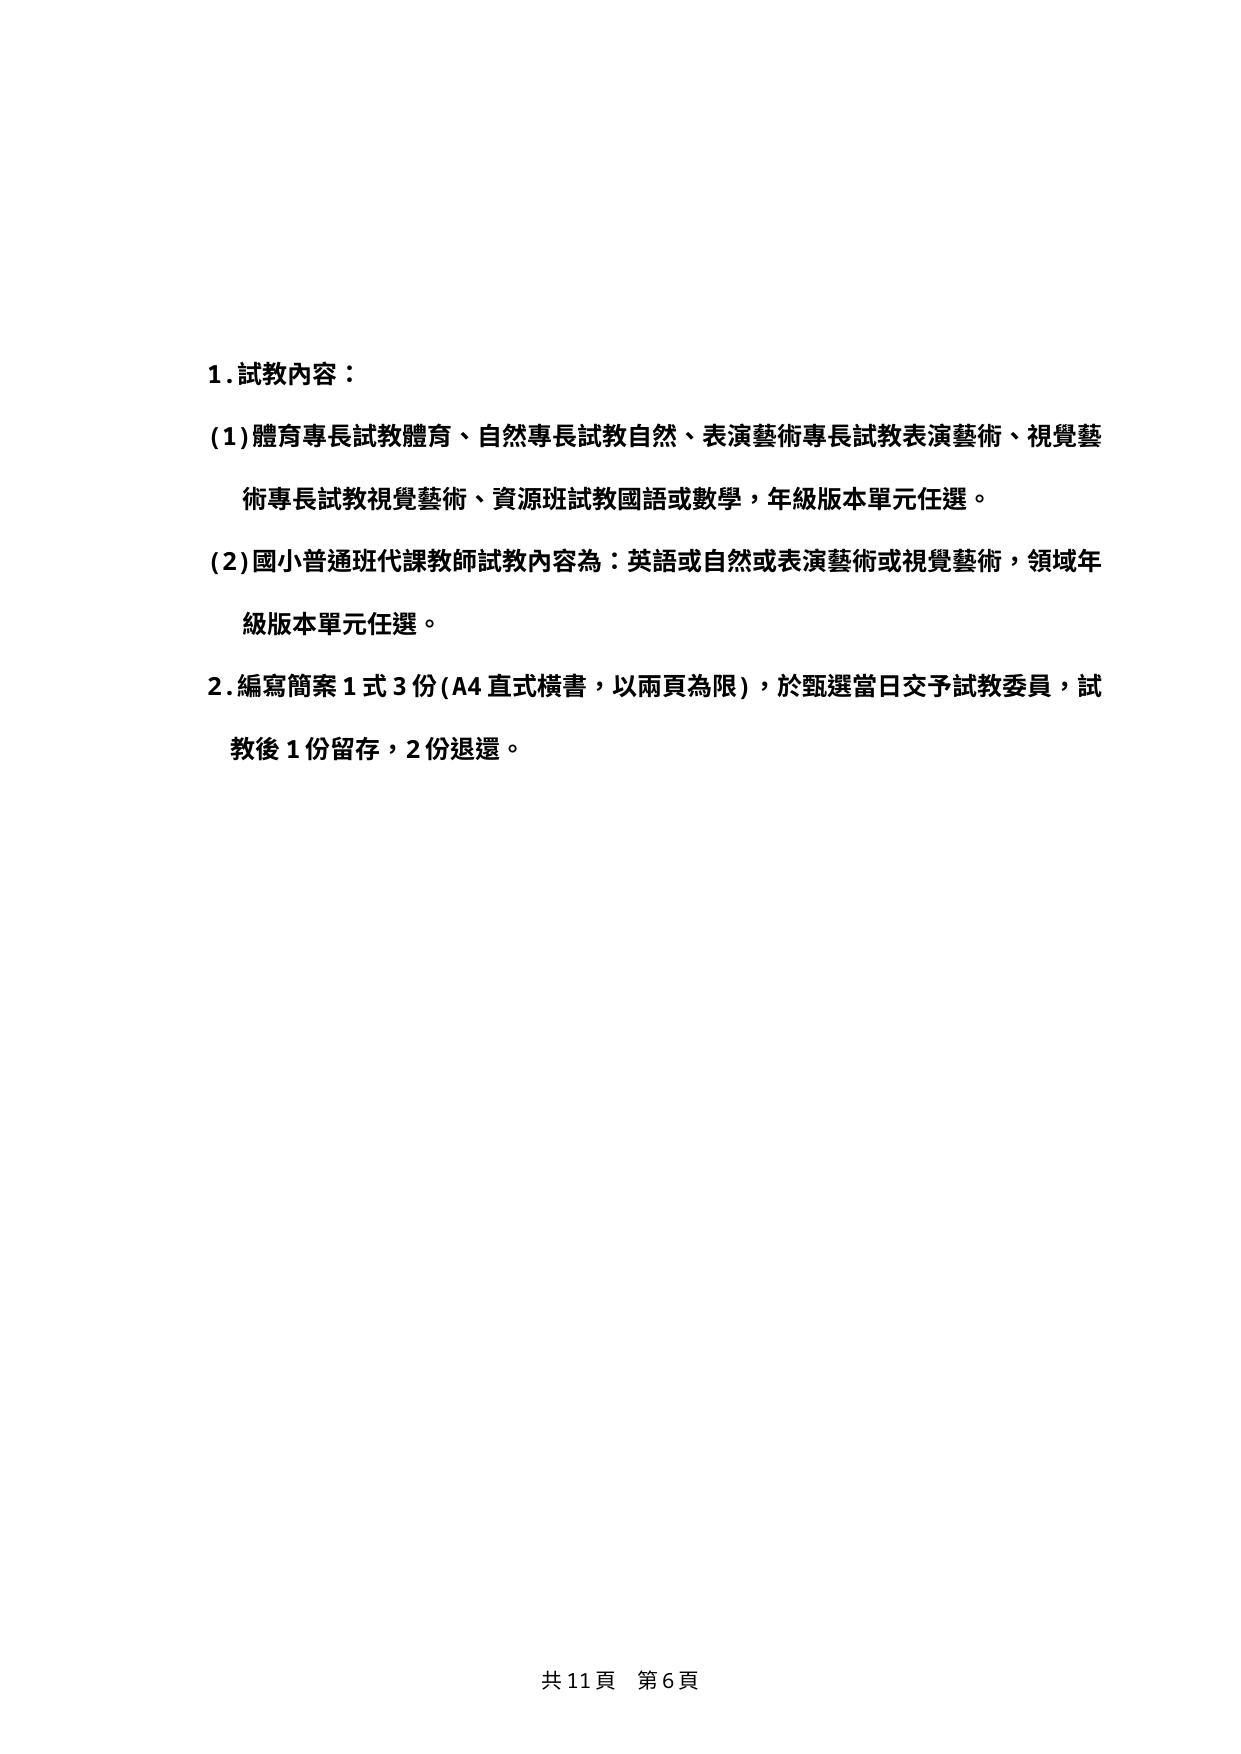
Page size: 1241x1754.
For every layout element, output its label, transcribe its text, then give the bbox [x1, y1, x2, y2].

text 2.編寫簡案1式3份(A4直式橫書，以兩頁為限)，於甄選當日交予試教委員，試教後1份留存，2份退還。 [207, 643, 1122, 768]
text 1.試教內容： [207, 331, 1122, 393]
text (2)國小普通班代課教師試教內容為：英語或自然或表演藝術或視覺藝術，領域年級版本單元任選。 [207, 518, 1122, 643]
text (1)體育專長試教體育、自然專長試教自然、表演藝術專長試教表演藝術、視覺藝術專長試教視覺藝術、資源班試教國語或數學，年級版本單元任選。 [207, 393, 1122, 518]
